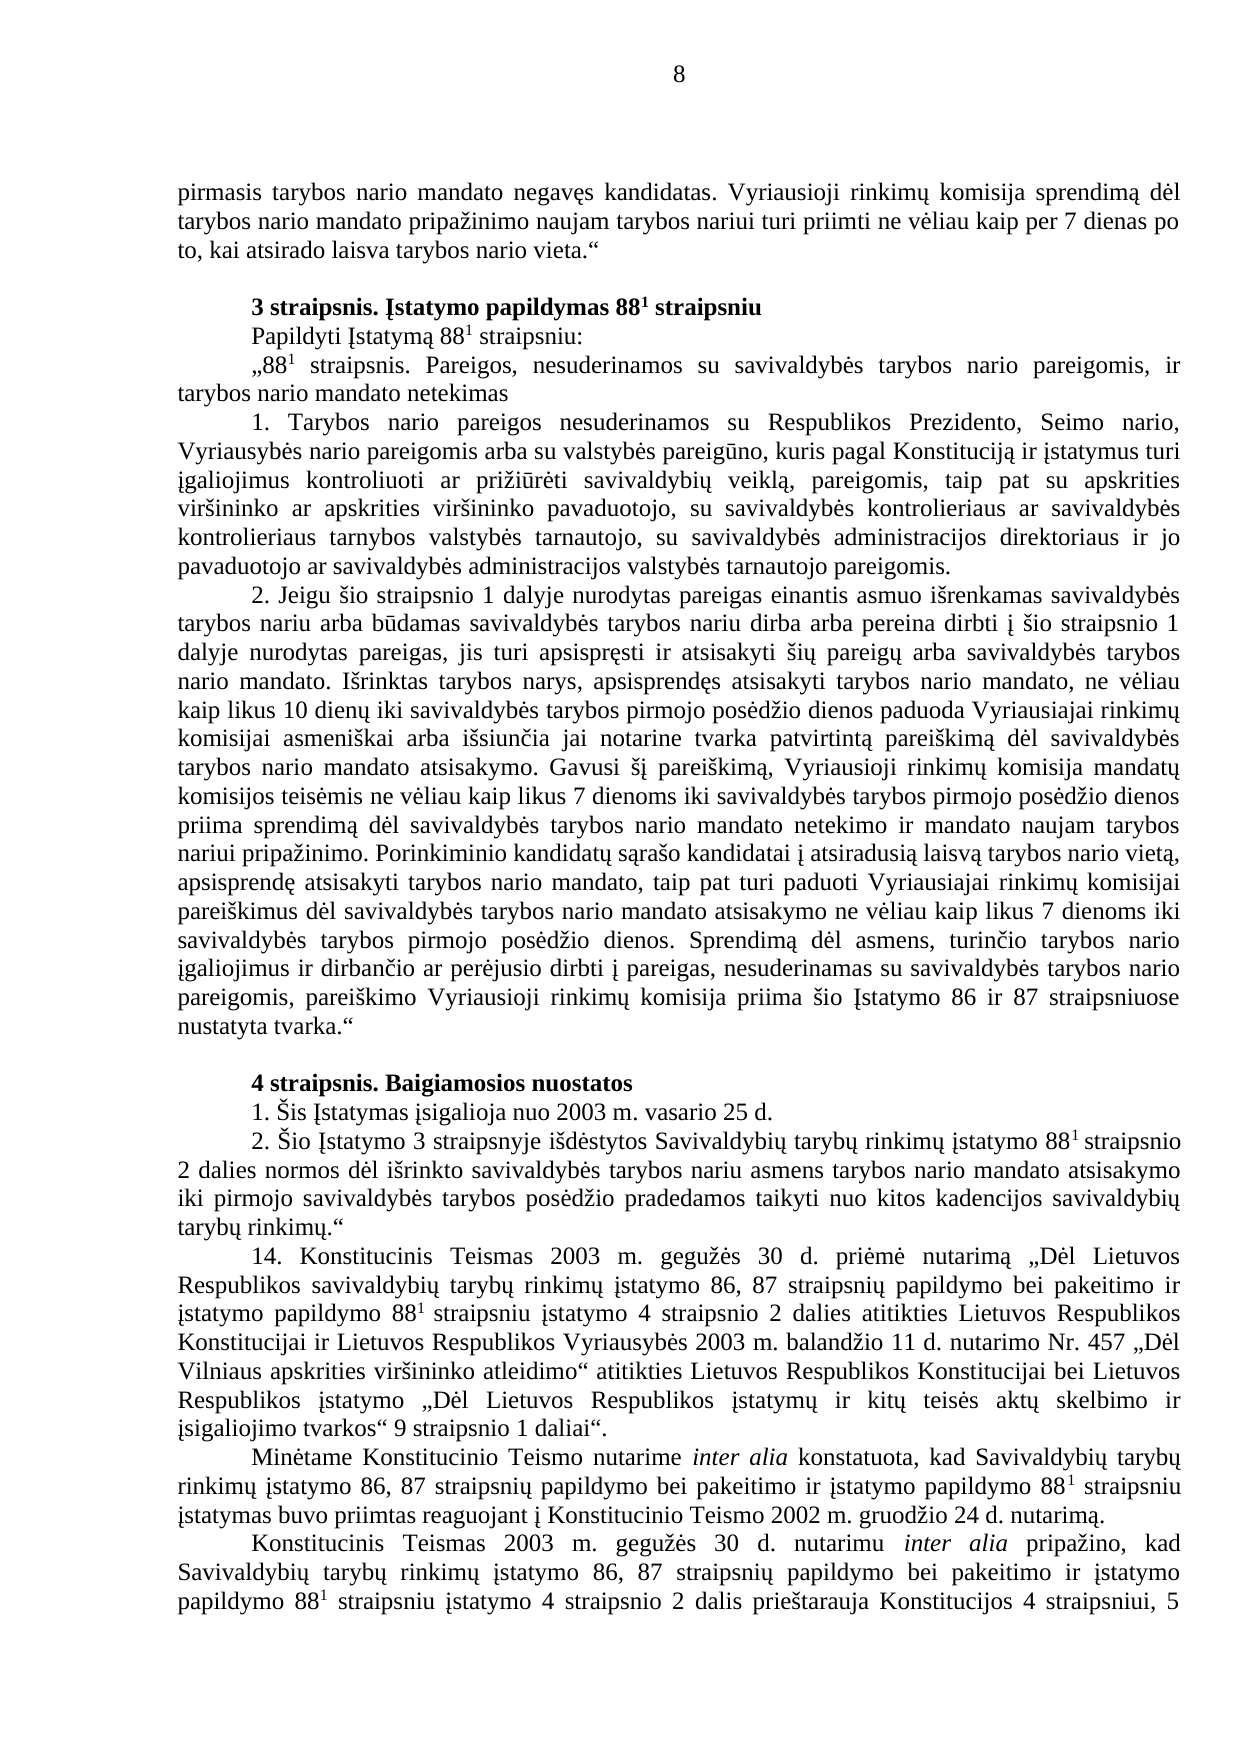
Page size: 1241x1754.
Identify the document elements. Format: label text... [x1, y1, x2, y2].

text 14. Konstitucinis Teismas 2003 m. gegužės 30 d. priėmė nutarimą „Dėl Lietuvos Respublikos savivaldybių tarybų rinkimų įstatymo 86, 87 straipsnių papildymo bei pakeitimo ir įstatymo papildymo 881 straipsniu įstatymo 4 straipsnio 2 dalies atitikties Lietuvos Respublikos Konstitucijai ir Lietuvos Respublikos Vyriausybės 2003 m. balandžio 11 d. nutarimo Nr. 457 „Dėl Vilniaus apskrities viršininko atleidimo“ atitikties Lietuvos Respublikos Konstitucijai bei Lietuvos Respublikos įstatymo „Dėl Lietuvos Respublikos įstatymų ir kitų teisės aktų skelbimo ir įsigaliojimo tvarkos“ 9 straipsnio 1 daliai“. [177, 1241, 1181, 1442]
text 4 straipsnis. Baigiamosios nuostatos [177, 1068, 1181, 1097]
text 3 straipsnis. Įstatymo papildymas 881 straipsniu [177, 292, 1181, 321]
text pirmasis tarybos nario mandato negavęs kandidatas. Vyriausioji rinkimų komisija sprendimą dėl tarybos nario mandato pripažinimo naujam tarybos nariui turi priimti ne vėliau kaip per 7 dienas po to, kai atsirado laisva tarybos nario vieta.“ [177, 177, 1181, 263]
text Papildyti Įstatymą 881 straipsniu: [177, 321, 1181, 350]
text 2. Šio Įstatymo 3 straipsnyje išdėstytos Savivaldybių tarybų rinkimų įstatymo 881 straipsnio 2 dalies normos dėl išrinkto savivaldybės tarybos nariu asmens tarybos nario mandato atsisakymo iki pirmojo savivaldybės tarybos posėdžio pradedamos taikyti nuo kitos kadencijos savivaldybių tarybų rinkimų.“ [177, 1126, 1181, 1241]
text 1. Tarybos nario pareigos nesuderinamos su Respublikos Prezidento, Seimo nario, Vyriausybės nario pareigomis arba su valstybės pareigūno, kuris pagal Konstituciją ir įstatymus turi įgaliojimus kontroliuoti ar prižiūrėti savivaldybių veiklą, pareigomis, taip pat su apskrities viršininko ar apskrities viršininko pavaduotojo, su savivaldybės kontrolieriaus ar savivaldybės kontrolieriaus tarnybos valstybės tarnautojo, su savivaldybės administracijos direktoriaus ir jo pavaduotojo ar savivaldybės administracijos valstybės tarnautojo pareigomis. [177, 407, 1181, 580]
text Minėtame Konstitucinio Teismo nutarime inter alia konstatuota, kad Savivaldybių tarybų rinkimų įstatymo 86, 87 straipsnių papildymo bei pakeitimo ir įstatymo papildymo 881 straipsniu įstatymas buvo priimtas reaguojant į Konstitucinio Teismo 2002 m. gruodžio 24 d. nutarimą. [177, 1442, 1181, 1528]
text 1. Šis Įstatymas įsigalioja nuo 2003 m. vasario 25 d. [177, 1097, 1181, 1126]
text 2. Jeigu šio straipsnio 1 dalyje nurodytas pareigas einantis asmuo išrenkamas savivaldybės tarybos nariu arba būdamas savivaldybės tarybos nariu dirba arba pereina dirbti į šio straipsnio 1 dalyje nurodytas pareigas, jis turi apsispręsti ir atsisakyti šių pareigų arba savivaldybės tarybos nario mandato. Išrinktas tarybos narys, apsisprendęs atsisakyti tarybos nario mandato, ne vėliau kaip likus 10 dienų iki savivaldybės tarybos pirmojo posėdžio dienos paduoda Vyriausiajai rinkimų komisijai asmeniškai arba išsiunčia jai notarine tvarka patvirtintą pareiškimą dėl savivaldybės tarybos nario mandato atsisakymo. Gavusi šį pareiškimą, Vyriausioji rinkimų komisija mandatų komisijos teisėmis ne vėliau kaip likus 7 dienoms iki savivaldybės tarybos pirmojo posėdžio dienos priima sprendimą dėl savivaldybės tarybos nario mandato netekimo ir mandato naujam tarybos nariui pripažinimo. Porinkiminio kandidatų sąrašo kandidatai į atsiradusią laisvą tarybos nario vietą, apsisprendę atsisakyti tarybos nario mandato, taip pat turi paduoti Vyriausiajai rinkimų komisijai pareiškimus dėl savivaldybės tarybos nario mandato atsisakymo ne vėliau kaip likus 7 dienoms iki savivaldybės tarybos pirmojo posėdžio dienos. Sprendimą dėl asmens, turinčio tarybos nario įgaliojimus ir dirbančio ar perėjusio dirbti į pareigas, nesuderinamas su savivaldybės tarybos nario pareigomis, pareiškimo Vyriausioji rinkimų komisija priima šio Įstatymo 86 ir 87 straipsniuose nustatyta tvarka.“ [177, 580, 1181, 1040]
text Konstitucinis Teismas 2003 m. gegužės 30 d. nutarimu inter alia pripažino, kad Savivaldybių tarybų rinkimų įstatymo 86, 87 straipsnių papildymo bei pakeitimo ir įstatymo papildymo 881 straipsniu įstatymo 4 straipsnio 2 dalis prieštarauja Konstitucijos 4 straipsniui, 5 [177, 1528, 1181, 1615]
text „881 straipsnis. Pareigos, nesuderinamos su savivaldybės tarybos nario pareigomis, ir tarybos nario mandato netekimas [177, 350, 1181, 407]
